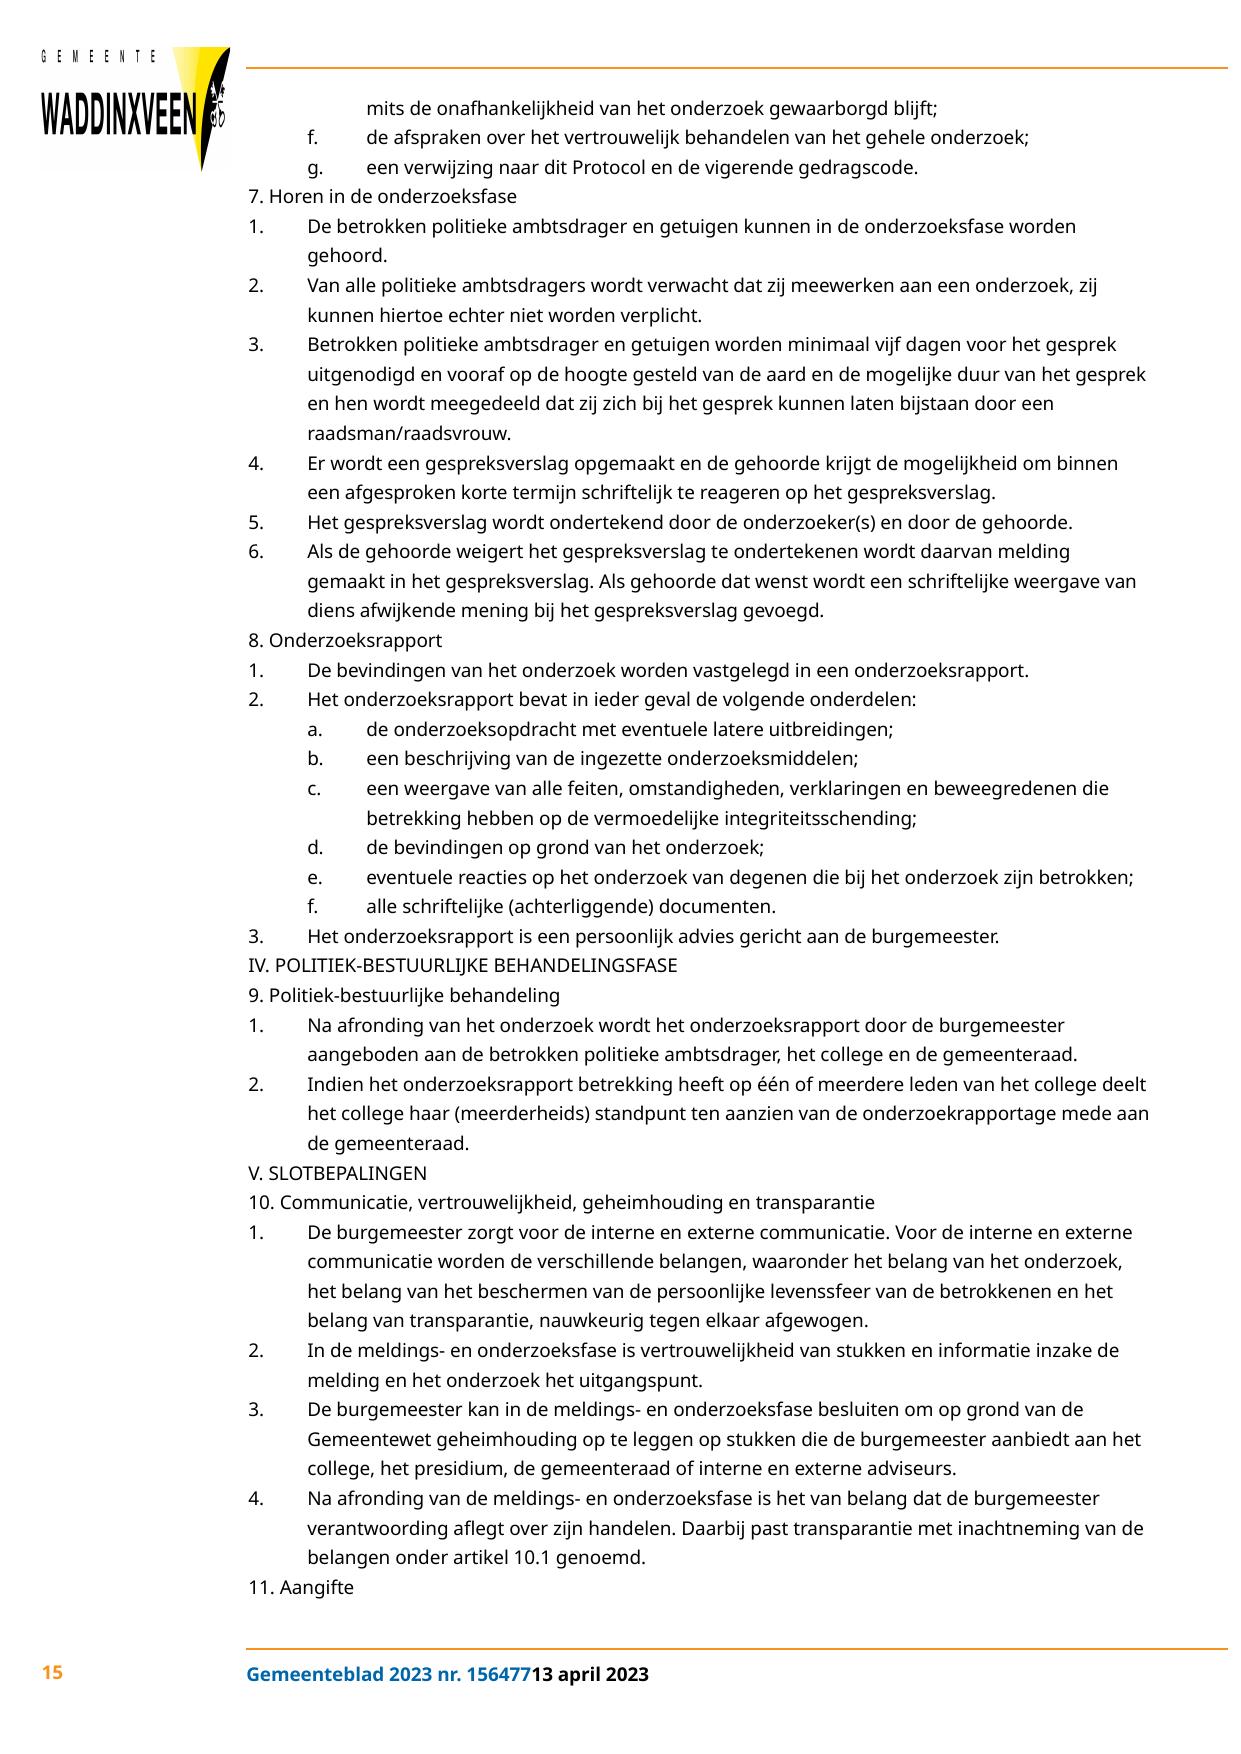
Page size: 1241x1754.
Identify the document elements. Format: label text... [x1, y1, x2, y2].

list Indien het onderzoeksrapport betrekking heeft op één of meerdere leden van het college deelt het college haar (meerderheids) standpunt ten aanzien van de onderzoekrapportage mede aan de gemeenteraad. [248, 1071, 1152, 1156]
list eventuele reacties op het onderzoek van degenen die bij het onderzoek zijn betrokken; [307, 864, 1152, 890]
list Na afronding van de meldings- en onderzoeksfase is het van belang dat de burgemeester verantwoording aflegt over zijn handelen. Daarbij past transparantie met inachtneming van de belangen onder artikel 10.1 genoemd. [248, 1485, 1152, 1570]
text 8. Onderzoeksrapport [248, 627, 1152, 653]
list Van alle politieke ambtsdragers wordt verwacht dat zij meewerken aan een onderzoek, zij kunnen hiertoe echter niet worden verplicht. [248, 272, 1152, 328]
list een verwijzing naar dit Protocol en de vigerende gedragscode. [307, 154, 1152, 180]
list alle schriftelijke (achterliggende) documenten. [307, 893, 1152, 919]
list een weergave van alle feiten, omstandigheden, verklaringen en beweegredenen die betrekking hebben op de vermoedelijke integriteitsschending; [307, 775, 1152, 831]
text 11. Aangifte [248, 1574, 1152, 1600]
list Het gespreksverslag wordt ondertekend door de onderzoeker(s) en door de gehoorde. [248, 509, 1152, 535]
text 10. Communicatie, vertrouwelijkheid, geheimhouding en transparantie [248, 1189, 1152, 1215]
text V. SLOTBEPALINGEN [248, 1160, 1152, 1186]
list Na afronding van het onderzoek wordt het onderzoeksrapport door de burgemeester aangeboden aan de betrokken politieke ambtsdrager, het college en de gemeenteraad. [248, 1012, 1152, 1067]
list De betrokken politieke ambtsdrager en getuigen kunnen in de onderzoeksfase worden gehoord. [248, 213, 1152, 268]
list Er wordt een gespreksverslag opgemaakt en de gehoorde krijgt de mogelijkheid om binnen een afgesproken korte termijn schriftelijk te reageren op het gespreksverslag. [248, 450, 1152, 505]
list Het onderzoeksrapport bevat in ieder geval de volgende onderdelen: [248, 686, 1152, 712]
list mits de onafhankelijkheid van het onderzoek gewaarborgd blijft; [307, 95, 1152, 121]
list de afspraken over het vertrouwelijk behandelen van het gehele onderzoek; [307, 124, 1152, 150]
list Het onderzoeksrapport is een persoonlijk advies gericht aan de burgemeester. [248, 923, 1152, 949]
list De bevindingen van het onderzoek worden vastgelegd in een onderzoeksrapport. [248, 657, 1152, 683]
text 9. Politiek-bestuurlijke behandeling [248, 982, 1152, 1008]
list In de meldings- en onderzoeksfase is vertrouwelijkheid van stukken en informatie inzake de melding en het onderzoek het uitgangspunt. [248, 1337, 1152, 1393]
text IV. POLITIEK-BESTUURLIJKE BEHANDELINGSFASE [248, 953, 1152, 978]
list de bevindingen op grond van het onderzoek; [307, 834, 1152, 860]
list De burgemeester kan in de meldings- en onderzoeksfase besluiten om op grond van de Gemeentewet geheimhouding op te leggen op stukken die de burgemeester aanbiedt aan het college, het presidium, de gemeenteraad of interne en externe adviseurs. [248, 1396, 1152, 1481]
list een beschrijving van de ingezette onderzoeksmiddelen; [307, 746, 1152, 771]
picture [41, 47, 231, 172]
list De burgemeester zorgt voor de interne en externe communicatie. Voor de interne en externe communicatie worden de verschillende belangen, waaronder het belang van het onderzoek, het belang van het beschermen van de persoonlijke levenssfeer van de betrokkenen en het belang van transparantie, nauwkeurig tegen elkaar afgewogen. [248, 1219, 1152, 1333]
list de onderzoeksopdracht met eventuele latere uitbreidingen; [307, 716, 1152, 742]
list Als de gehoorde weigert het gespreksverslag te ondertekenen wordt daarvan melding gemaakt in het gespreksverslag. Als gehoorde dat wenst wordt een schriftelijke weergave van diens afwijkende mening bij het gespreksverslag gevoegd. [248, 538, 1152, 623]
list Betrokken politieke ambtsdrager en getuigen worden minimaal vijf dagen voor het gesprek uitgenodigd en vooraf op de hoogte gesteld van de aard en de mogelijke duur van het gesprek en hen wordt meegedeeld dat zij zich bij het gesprek kunnen laten bijstaan door een raadsman/raadsvrouw. [248, 331, 1152, 446]
text 7. Horen in de onderzoeksfase [248, 183, 1152, 209]
